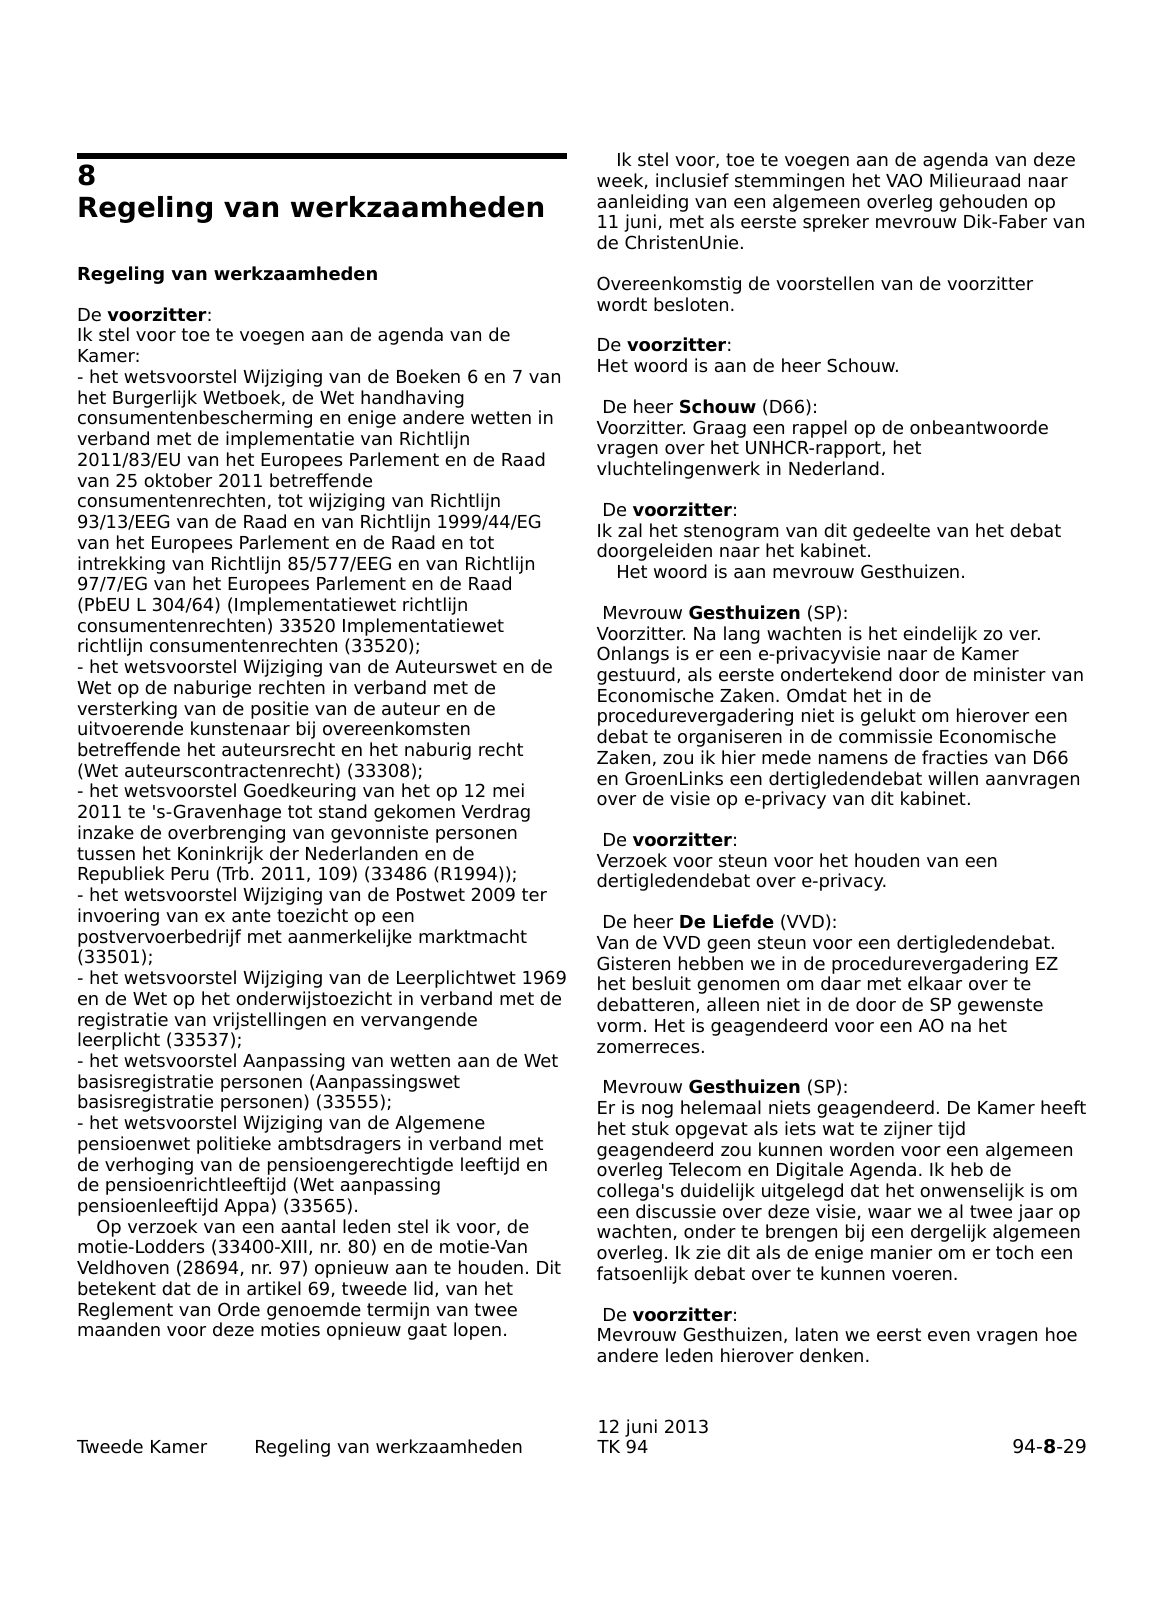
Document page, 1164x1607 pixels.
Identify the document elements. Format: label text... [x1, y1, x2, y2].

text Voorzitter. Graag een rappel op de onbeantwoorde vragen over het UNHCR-rapport, het vluchtelingenwerk in Nederland. [596, 417, 1087, 480]
text Mevrouw Gesthuizen (SP): [596, 1077, 1087, 1098]
text - het wetsvoorstel Wijziging van de Leerplichtwet 1969 en de Wet op het onderwijstoezicht in verband met de registratie van vrijstellingen en vervangende leerplicht (33537); [77, 968, 567, 1051]
text Regeling van werkzaamheden [77, 264, 567, 284]
text - het wetsvoorstel Wijziging van de Auteurswet en de Wet op de naburige rechten in verband met de versterking van de positie van de auteur en de uitvoerende kunstenaar bij overeenkomsten betreffende het auteursrecht en het naburig recht (Wet auteurscontractenrecht) (33308); [77, 657, 567, 781]
text De voorzitter: [596, 500, 1087, 520]
text - het wetsvoorstel Aanpassing van wetten aan de Wet basisregistratie personen (Aanpassingswet basisregistratie personen) (33555); [77, 1051, 567, 1113]
text Op verzoek van een aantal leden stel ik voor, de motie-Lodders (33400-XIII, nr. 80) en de motie-Van Veldhoven (28694, nr. 97) opnieuw aan te houden. Dit betekent dat de in artikel 69, tweede lid, van het Reglement van Orde genoemde termijn van twee maanden voor deze moties opnieuw gaat lopen. [77, 1217, 567, 1341]
text Mevrouw Gesthuizen, laten we eerst even vragen hoe andere leden hierover denken. [596, 1325, 1087, 1367]
text Ik zal het stenogram van dit gedeelte van het debat doorgeleiden naar het kabinet. [596, 520, 1087, 562]
text Het woord is aan mevrouw Gesthuizen. [596, 562, 1087, 583]
text De voorzitter: [596, 1304, 1087, 1325]
text - het wetsvoorstel Wijziging van de Algemene pensioenwet politieke ambtsdragers in verband met de verhoging van de pensioengerechtigde leeftijd en de pensioenrichtleeftijd (Wet aanpassing pensioenleeftijd Appa) (33565). [77, 1113, 567, 1217]
text De voorzitter: [596, 830, 1087, 851]
text De heer De Liefde (VVD): [596, 912, 1087, 933]
title 8 Regeling van werkzaamheden [77, 159, 567, 224]
text Mevrouw Gesthuizen (SP): [596, 603, 1087, 623]
text Ik stel voor, toe te voegen aan de agenda van deze week, inclusief stemmingen het VAO Milieuraad naar aanleiding van een algemeen overleg gehouden op 11 juni, met als eerste spreker mevrouw Dik-Faber van de ChristenUnie. [596, 150, 1087, 254]
text Van de VVD geen steun voor een dertigledendebat. Gisteren hebben we in de procedurevergadering EZ het besluit genomen om daar met elkaar over te debatteren, alleen niet in de door de SP gewenste vorm. Het is geagendeerd voor een AO na het zomerreces. [596, 933, 1087, 1057]
text De heer Schouw (D66): [596, 397, 1087, 417]
text Het woord is aan de heer Schouw. [596, 356, 1087, 377]
text Ik stel voor toe te voegen aan de agenda van de Kamer: [77, 325, 567, 367]
text - het wetsvoorstel Wijziging van de Boeken 6 en 7 van het Burgerlijk Wetboek, de Wet handhaving consumentenbescherming en enige andere wetten in verband met de implementatie van Richtlijn 2011/83/EU van het Europees Parlement en de Raad van 25 oktober 2011 betreffende consumentenrechten, tot wijziging van Richtlijn 93/13/EEG van de Raad en van Richtlijn 1999/44/EG van het Europees Parlement en de Raad en tot intrekking van Richtlijn 85/577/EEG en van Richtlijn 97/7/EG van het Europees Parlement en de Raad (PbEU L 304/64) (Implementatiewet richtlijn consumentenrechten) 33520 Implementatiewet richtlijn consumentenrechten (33520); [77, 367, 567, 657]
text Overeenkomstig de voorstellen van de voorzitter wordt besloten. [596, 274, 1087, 315]
text Voorzitter. Na lang wachten is het eindelijk zo ver. Onlangs is er een e-privacyvisie naar de Kamer gestuurd, als eerste ondertekend door de minister van Economische Zaken. Omdat het in de procedurevergadering niet is gelukt om hierover een debat te organiseren in de commissie Economische Zaken, zou ik hier mede namens de fracties van D66 en GroenLinks een dertigledendebat willen aanvragen over de visie op e-privacy van dit kabinet. [596, 623, 1087, 810]
text Er is nog helemaal niets geagendeerd. De Kamer heeft het stuk opgevat als iets wat te zijner tijd geagendeerd zou kunnen worden voor een algemeen overleg Telecom en Digitale Agenda. Ik heb de collega's duidelijk uitgelegd dat het onwenselijk is om een discussie over deze visie, waar we al twee jaar op wachten, onder te brengen bij een dergelijk algemeen overleg. Ik zie dit als de enige manier om er toch een fatsoenlijk debat over te kunnen voeren. [596, 1098, 1087, 1284]
text - het wetsvoorstel Goedkeuring van het op 12 mei 2011 te 's-Gravenhage tot stand gekomen Verdrag inzake de overbrenging van gevonniste personen tussen het Koninkrijk der Nederlanden en de Republiek Peru (Trb. 2011, 109) (33486 (R1994)); [77, 781, 567, 885]
text De voorzitter: [596, 335, 1087, 356]
text De voorzitter: [77, 304, 567, 325]
text - het wetsvoorstel Wijziging van de Postwet 2009 ter invoering van ex ante toezicht op een postvervoerbedrijf met aanmerkelijke marktmacht (33501); [77, 885, 567, 968]
text Verzoek voor steun voor het houden van een dertigledendebat over e-privacy. [596, 851, 1087, 892]
